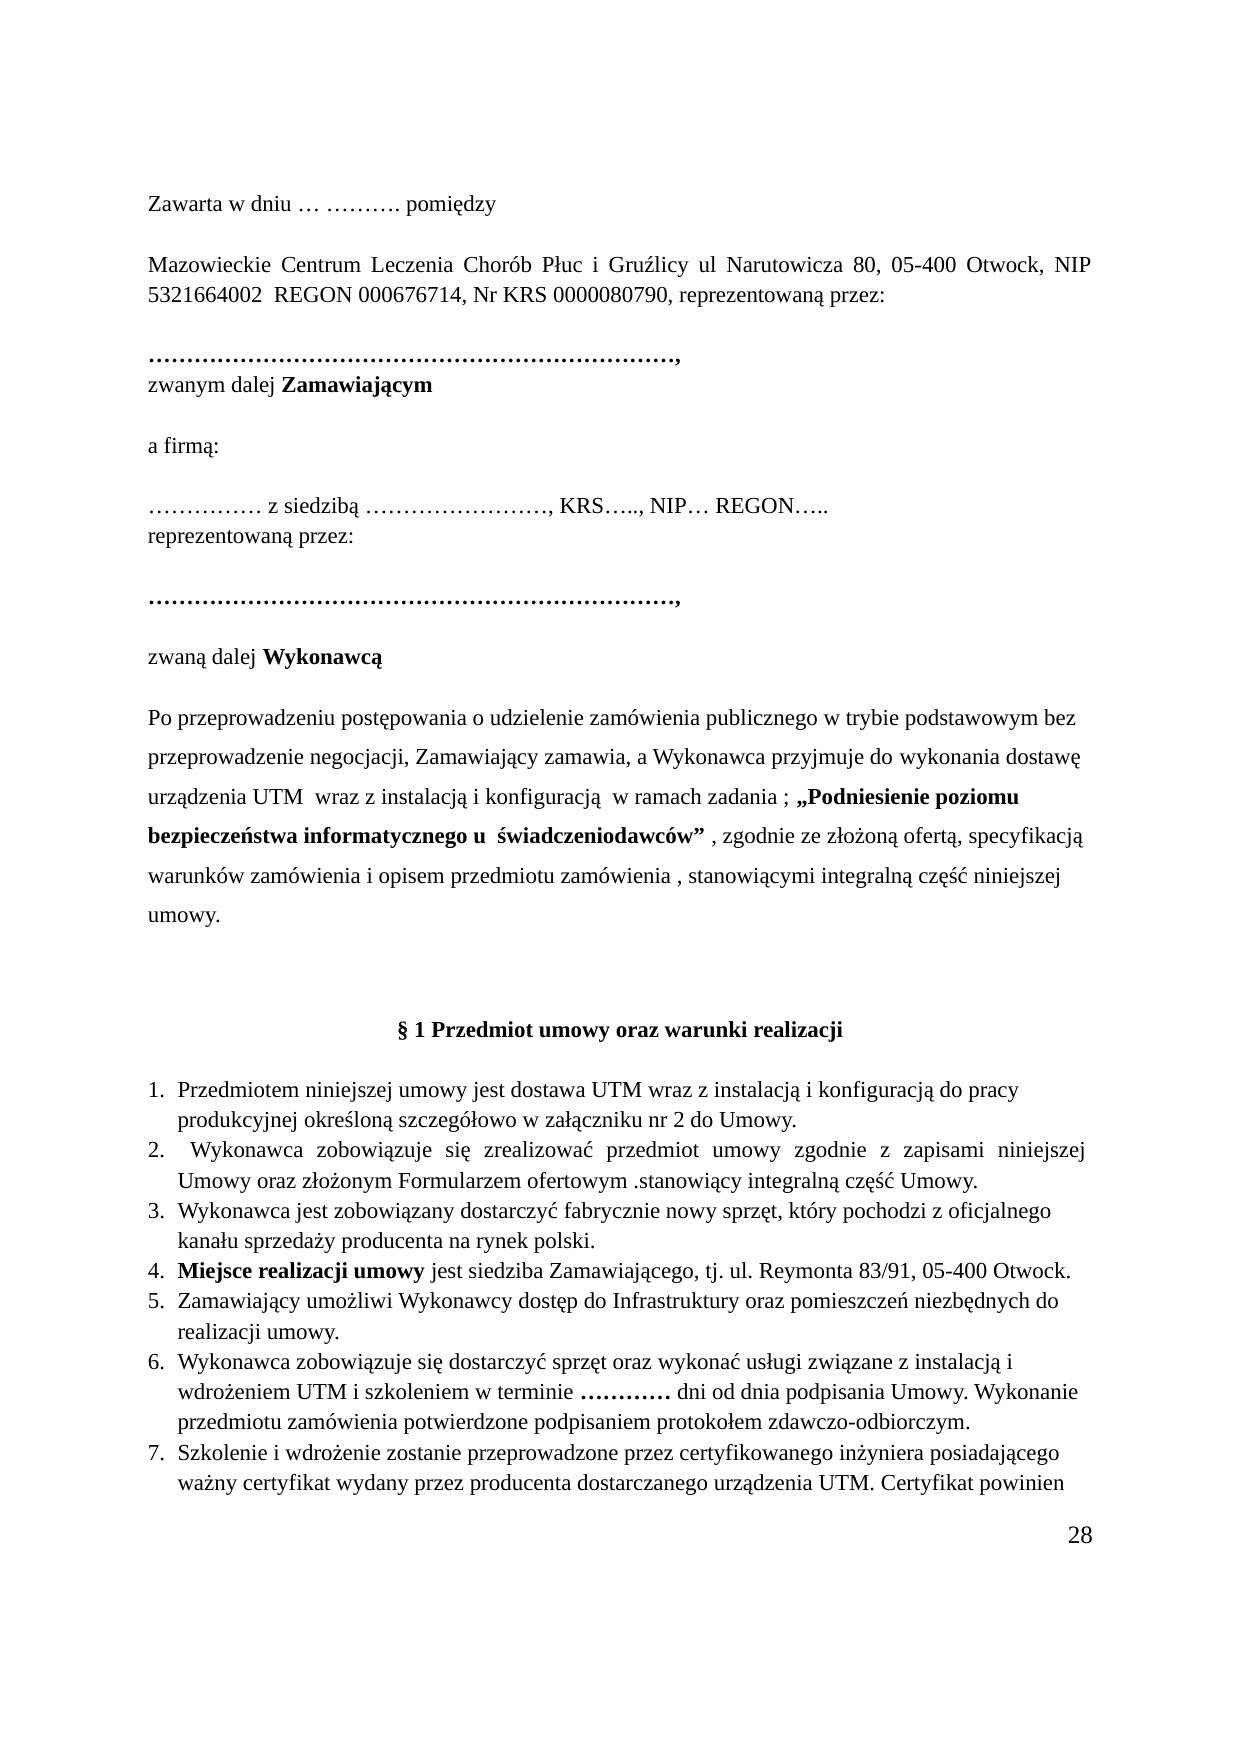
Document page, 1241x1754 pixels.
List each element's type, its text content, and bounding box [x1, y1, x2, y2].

text 5. Zamawiający umożliwi Wykonawcy dostęp do Infrastruktury oraz pomieszczeń niezbędnych do realizacji umowy. [148, 1288, 1087, 1344]
text § 1 Przedmiot umowy oraz warunki realizacji [148, 1016, 1093, 1042]
text 4. Miejsce realizacji umowy jest siedziba Zamawiającego, tj. ul. Reymonta 83/91, 05-400 Otwock. [148, 1257, 1087, 1284]
text Mazowieckie Centrum Leczenia Chorób Płuc i Gruźlicy ul Narutowicza 80, 05-400 Otwock, NIP 5321664002 REGON 000676714, Nr KRS 0000080790, reprezentowaną przez: [148, 251, 1093, 307]
text zwanym dalej Zamawiającym [148, 372, 1093, 398]
text Zawarta w dniu … ………. pomiędzy [148, 190, 1093, 217]
text 6. Wykonawca zobowiązuje się dostarczyć sprzęt oraz wykonać usługi związane z instalacją i wdrożeniem UTM i szkoleniem w terminie ………… dni od dnia podpisania Umowy. Wykonanie przedmiotu zamówienia potwierdzone podpisaniem protokołem zdawczo-odbiorczym. [148, 1348, 1087, 1435]
text 7. Szkolenie i wdrożenie zostanie przeprowadzone przez certyfikowanego inżyniera posiadającego ważny certyfikat wydany przez producenta dostarczanego urządzenia UTM. Certyfikat powinien [148, 1439, 1087, 1495]
text 1. Przedmiotem niniejszej umowy jest dostawa UTM wraz z instalacją i konfiguracją do pracy produkcyjnej określoną szczegółowo w załączniku nr 2 do Umowy. [148, 1076, 1087, 1133]
text ……………………………………………………………, [148, 583, 1093, 609]
text 3. Wykonawca jest zobowiązany dostarczyć fabrycznie nowy sprzęt, który pochodzi z oficjalnego kanału sprzedaży producenta na rynek polski. [148, 1197, 1087, 1253]
text zwaną dalej Wykonawcą [148, 643, 1093, 670]
text reprezentowaną przez: [148, 523, 1093, 549]
text Po przeprowadzeniu postępowania o udzielenie zamówienia publicznego w trybie podstawowym bez przeprowadzenie negocjacji, Zamawiający zamawia, a Wykonawca przyjmuje do wykonania dostawę urządzenia UTM wraz z instalacją i konfiguracją w ramach zadania ; „Podniesienie poziomu bezpieczeństwa informatycznego u świadczeniodawców” , zgodnie ze złożoną ofertą, specyfikacją warunków zamówienia i opisem przedmiotu zamówienia , stanowiącymi integralną część niniejszej umowy. [148, 704, 1093, 928]
text 2. Wykonawca zobowiązuje się zrealizować przedmiot umowy zgodnie z zapisami niniejszej Umowy oraz złożonym Formularzem ofertowym .stanowiący integralną część Umowy. [148, 1137, 1087, 1193]
text a firmą: [148, 432, 1093, 458]
text …………… z siedzibą ……………………, KRS….., NIP… REGON….. [148, 492, 1093, 519]
text ……………………………………………………………, [148, 341, 1093, 368]
